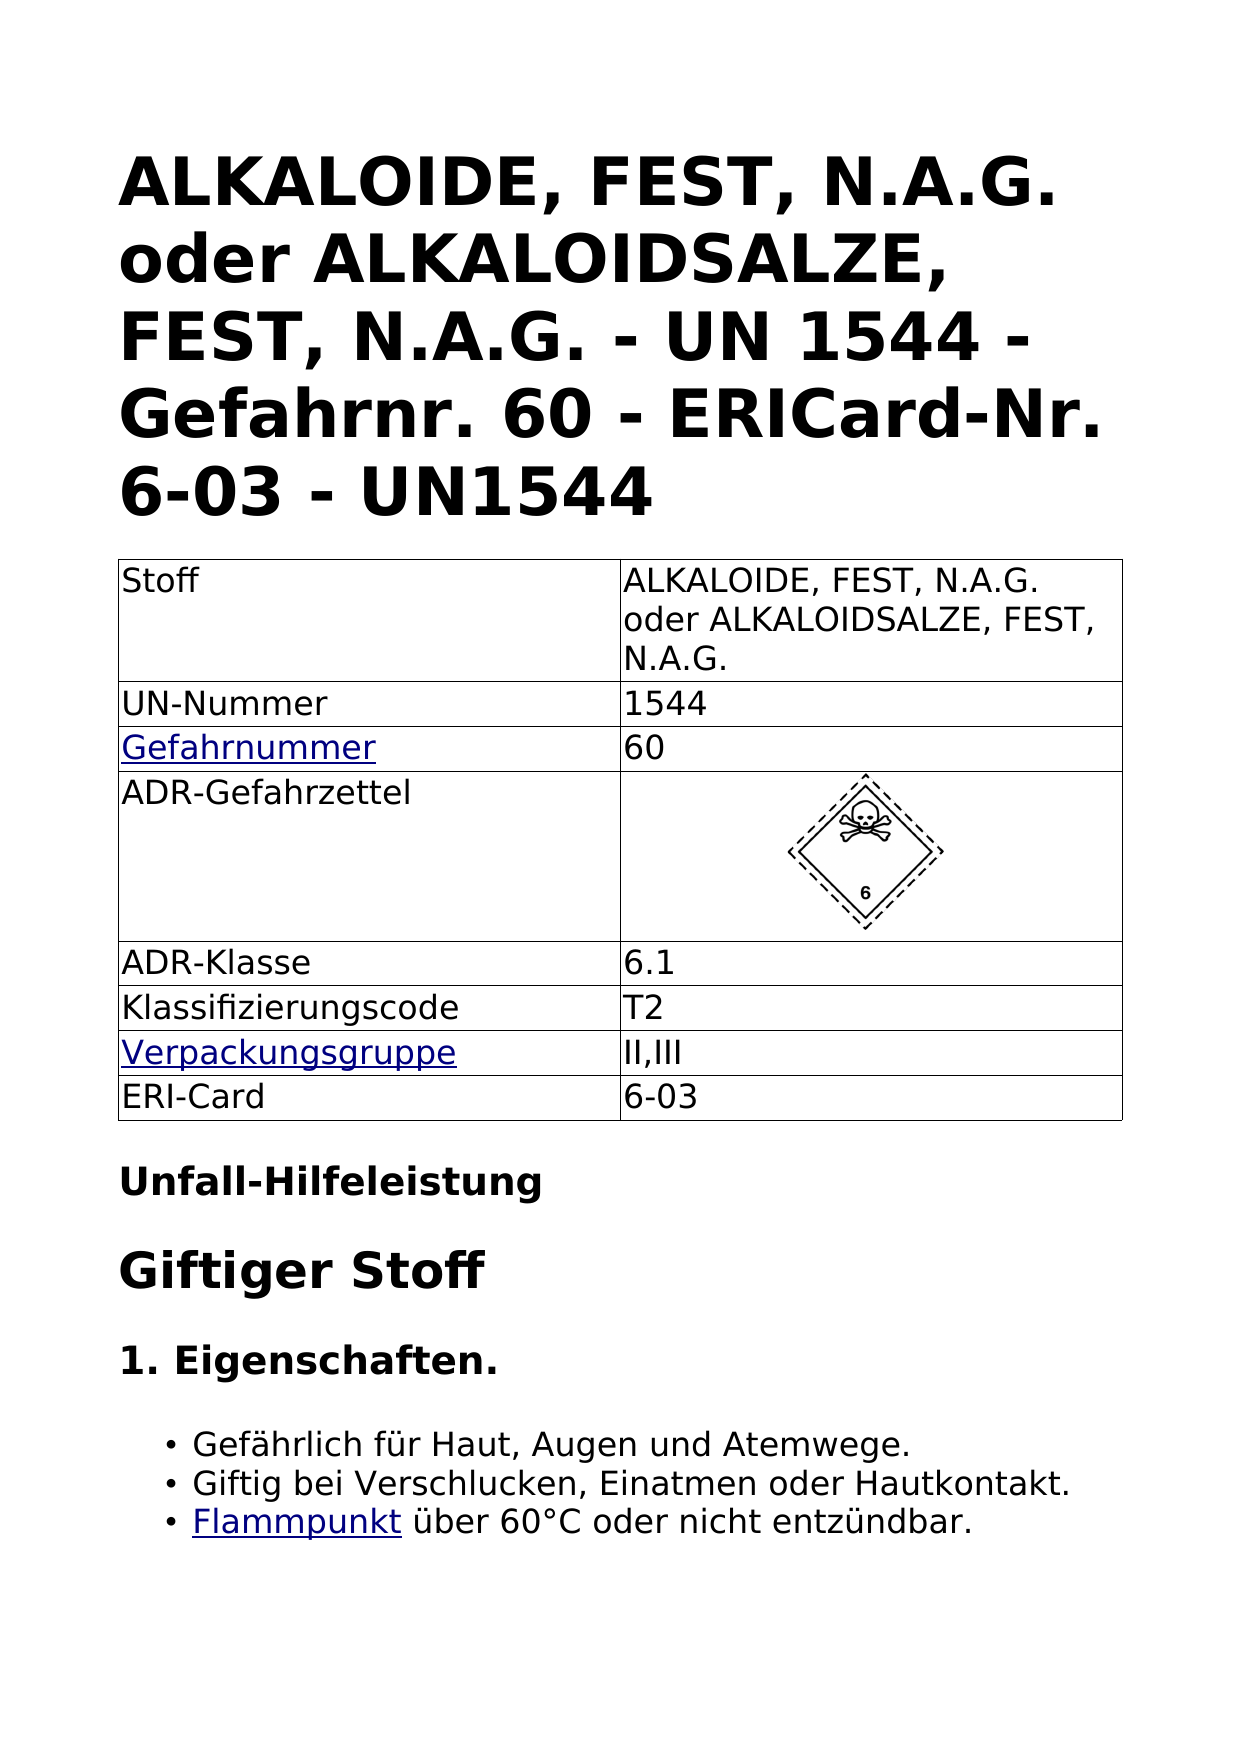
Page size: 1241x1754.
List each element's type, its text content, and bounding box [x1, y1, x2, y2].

table_cell II,III [621, 1031, 1122, 1075]
subtitle 1. Eigenschaften. [118, 1338, 1122, 1383]
subtitle Unfall-Hilfeleistung [118, 1160, 1122, 1205]
picture [787, 773, 944, 930]
table_cell ADR-Klasse [119, 942, 620, 985]
table_cell 1544 [621, 682, 1122, 726]
subtitle Giftiger Stoff [118, 1242, 1122, 1301]
table_cell T2 [621, 986, 1122, 1030]
table_cell ERI-Card [119, 1076, 620, 1120]
table_cell [621, 772, 1122, 941]
table_cell Gefahrnummer [119, 727, 620, 771]
table_cell 6-03 [621, 1076, 1122, 1120]
list Giftig bei Verschlucken, Einatmen oder Hautkontakt. [177, 1464, 1122, 1503]
list Flammpunkt über 60°C oder nicht entzündbar. [177, 1503, 1122, 1542]
table_cell Verpackungsgruppe [119, 1031, 620, 1075]
table_header Stoff [119, 560, 620, 681]
subtitle ALKALOIDE, FEST, N.A.G. oder ALKALOIDSALZE, FEST, N.A.G. - UN 1544 - Gefahrnr. 60 - ERICard-Nr. 6-03 - UN1544 [118, 143, 1122, 531]
table_cell 60 [621, 727, 1122, 771]
table_cell ADR-Gefahrzettel [119, 772, 620, 941]
table_cell UN-Nummer [119, 682, 620, 726]
table_cell 6.1 [621, 942, 1122, 985]
table_cell Klassifizierungscode [119, 986, 620, 1030]
table_header ALKALOIDE, FEST, N.A.G. oder ALKALOIDSALZE, FEST, N.A.G. [621, 560, 1122, 681]
list Gefährlich für Haut, Augen und Atemwege. [177, 1425, 1122, 1464]
